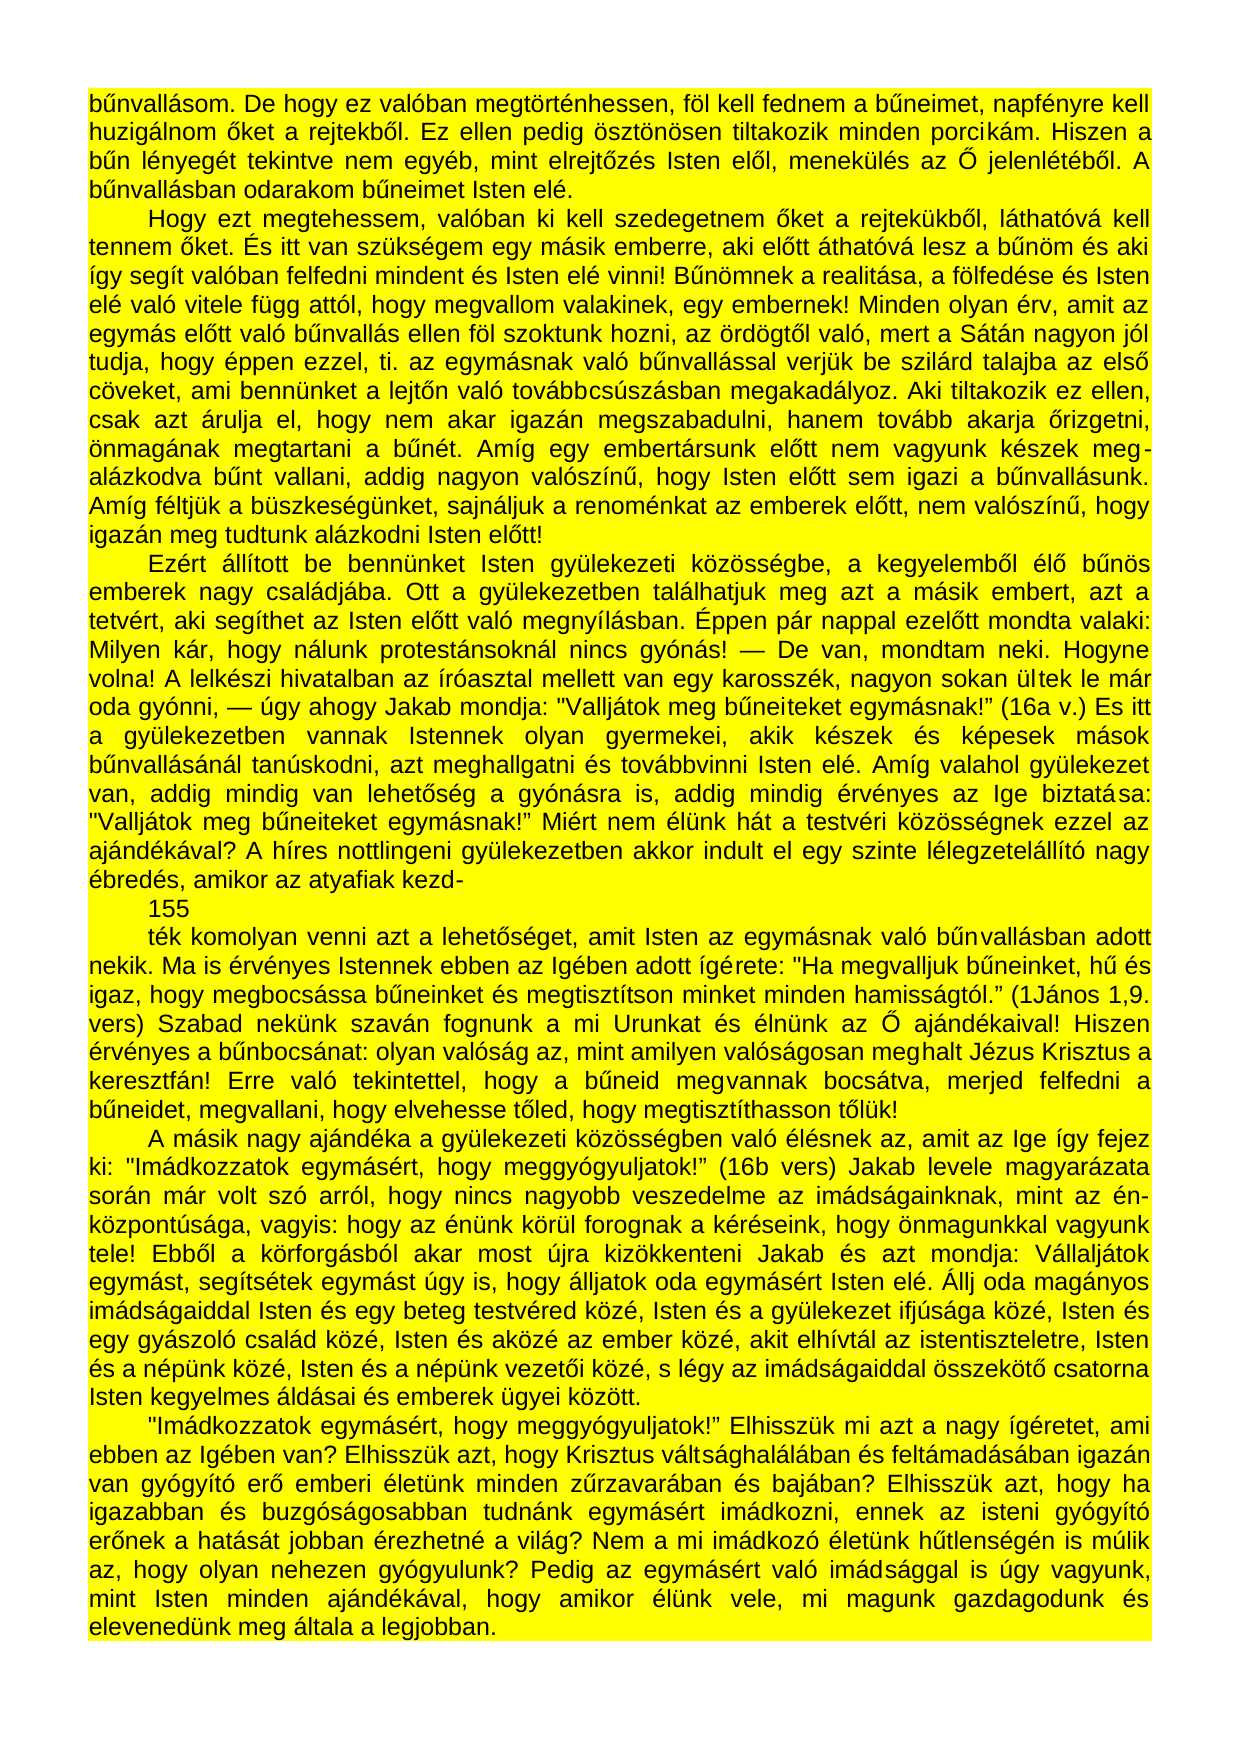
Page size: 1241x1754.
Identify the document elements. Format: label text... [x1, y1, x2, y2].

text Hogy ezt megtehessem, valóban ki kell szedegetnem őket a rejtekükből, láthatóvá kell tennem őket. És itt van szükségem egy másik emberre, aki előtt áthatóvá lesz a bűnöm és aki így segít valóban felfedni mindent és Isten elé vinni! Bűnömnek a realitása, a fölfedése és Isten elé való vitele függ attól, hogy megvallom valakinek, egy embernek! Minden olyan érv, amit az egymás előtt való bűnvallás ellen föl szoktunk hozni, az ördögtől való, mert a Sátán nagyon jól tudja, hogy éppen ezzel, ti. az egymásnak való bűnvallással verjük be szilárd talajba az első cöveket, ami bennünket a lejtőn való tovább­csúszásban megakadályoz. Aki tiltakozik ez ellen, csak azt árulja el, hogy nem akar igazán megszabadulni, hanem tovább akarja őrizgetni, önmagának megtartani a bűnét. Amíg egy embertársunk előtt nem vagyunk készek meg­alázkodva bűnt vallani, addig nagyon valószínű, hogy Isten előtt sem igazi a bűnvallásunk. Amíg féltjük a büszkeségünket, sajnáljuk a renoménkat az emberek előtt, nem valószínű, hogy igazán meg tudtunk alázkodni Isten előtt! [88, 203, 1152, 548]
text A másik nagy ajándéka a gyülekezeti közösségben való élésnek az, amit az Ige így fejez ki: "Imádkozzatok egymásért, hogy meggyógyuljatok!” (16b vers) Jakab levele magyarázata során már volt szó arról, hogy nincs nagyobb veszedelme az imádságainknak, mint az én-központúsága, vagyis: hogy az énünk körül forognak a kéréseink, hogy önmagunkkal vagyunk tele! Ebből a körforgásból akar most újra kizökkenteni Jakab és azt mondja: Vállaljátok egymást, segítsétek egymást úgy is, hogy álljatok oda egymásért Isten elé. Állj oda magányos imádságaiddal Isten és egy beteg testvéred közé, Isten és a gyülekezet ifjúsága közé, Isten és egy gyászoló család közé, Isten és aközé az ember közé, akit elhívtál az istentiszteletre, Isten és a népünk közé, Isten és a népünk vezetői közé, s légy az imádságaiddal összekötő csatorna Isten kegyelmes áldásai és emberek ügyei között. [88, 1123, 1152, 1411]
text ték komolyan venni azt a lehetőséget, amit Isten az egymásnak való bűn­vallásban adott nekik. Ma is érvényes Istennek ebben az Igében adott ígé­rete: "Ha megvalljuk bűneinket, hű és igaz, hogy megbocsássa bűneinket és megtisztítson minket minden hamisságtól.” (1János 1,9. vers) Szabad ne­künk szaván fognunk a mi Urunkat és élnünk az Ő ajándékaival! Hiszen érvényes a bűnbocsánat: olyan valóság az, mint amilyen valóságosan meg­halt Jézus Krisztus a keresztfán! Erre való tekintettel, hogy a bűneid meg­vannak bocsátva, merjed felfedni a bűneidet, megvallani, hogy elvehesse tőled, hogy megtisztíthasson tőlük! [88, 922, 1152, 1123]
text "Imádkozzatok egymásért, hogy meggyógyuljatok!” Elhisszük mi azt a nagy ígéretet, ami ebben az Igében van? Elhisszük azt, hogy Krisztus vált­sághalálában és feltámadásában igazán van gyógyító erő emberi életünk min­den zűrzavarában és bajában? Elhisszük azt, hogy ha igazabban és buzgósá­gosabban tudnánk egymásért imádkozni, ennek az isteni gyógyító erőnek a hatását jobban érezhetné a világ? Nem a mi imádkozó életünk hűtlenségén is múlik az, hogy olyan nehezen gyógyulunk? Pedig az egymásért való imád­sággal is úgy vagyunk, mint Isten minden ajándékával, hogy amikor élünk vele, mi magunk gazdagodunk és elevenedünk meg általa a legjobban. [88, 1411, 1152, 1641]
text Ezért állított be bennünket Isten gyülekezeti közösségbe, a kegyelemből élő bűnös emberek nagy családjába. Ott a gyülekezetben találhatjuk meg azt a másik embert, azt a tetvért, aki segíthet az Isten előtt való megnyí­lásban. Éppen pár nappal ezelőtt mondta valaki: Milyen kár, hogy nálunk protestánsoknál nincs gyónás! — De van, mondtam neki. Hogyne volna! A lelkészi hivatalban az íróasztal mellett van egy karosszék, nagyon sokan ül­tek le már oda gyónni, — úgy ahogy Jakab mondja: "Valljátok meg bűnei­teket egymásnak!” (16a v.) Es itt a gyülekezetben vannak Istennek olyan gyermekei, akik készek és képesek mások bűnvallásánál tanúskodni, azt meghallgatni és továbbvinni Isten elé. Amíg valahol gyülekezet van, addig mindig van lehetőség a gyónásra is, addig mindig érvényes az Ige biztatá­sa: "Valljátok meg bűneiteket egymásnak!” Miért nem élünk hát a testvéri közösségnek ezzel az ajándékával? A híres nottlingeni gyülekezetben akkor indult el egy szinte lélegzetelállító nagy ébredés, amikor az atyafiak kezd‑ [88, 548, 1152, 893]
text bűnvallásom. De hogy ez valóban megtörténhessen, föl kell fednem a bűneimet, napfényre kell huzi­gálnom őket a rejtekből. Ez ellen pedig ösztönösen tiltakozik minden porci­kám. Hiszen a bűn lényegét tekintve nem egyéb, mint elrejtőzés Isten elől, menekülés az Ő jelenlétéből. A bűnvallásban odarakom bűneimet Isten elé. [88, 88, 1152, 203]
text 155 [88, 893, 1152, 922]
